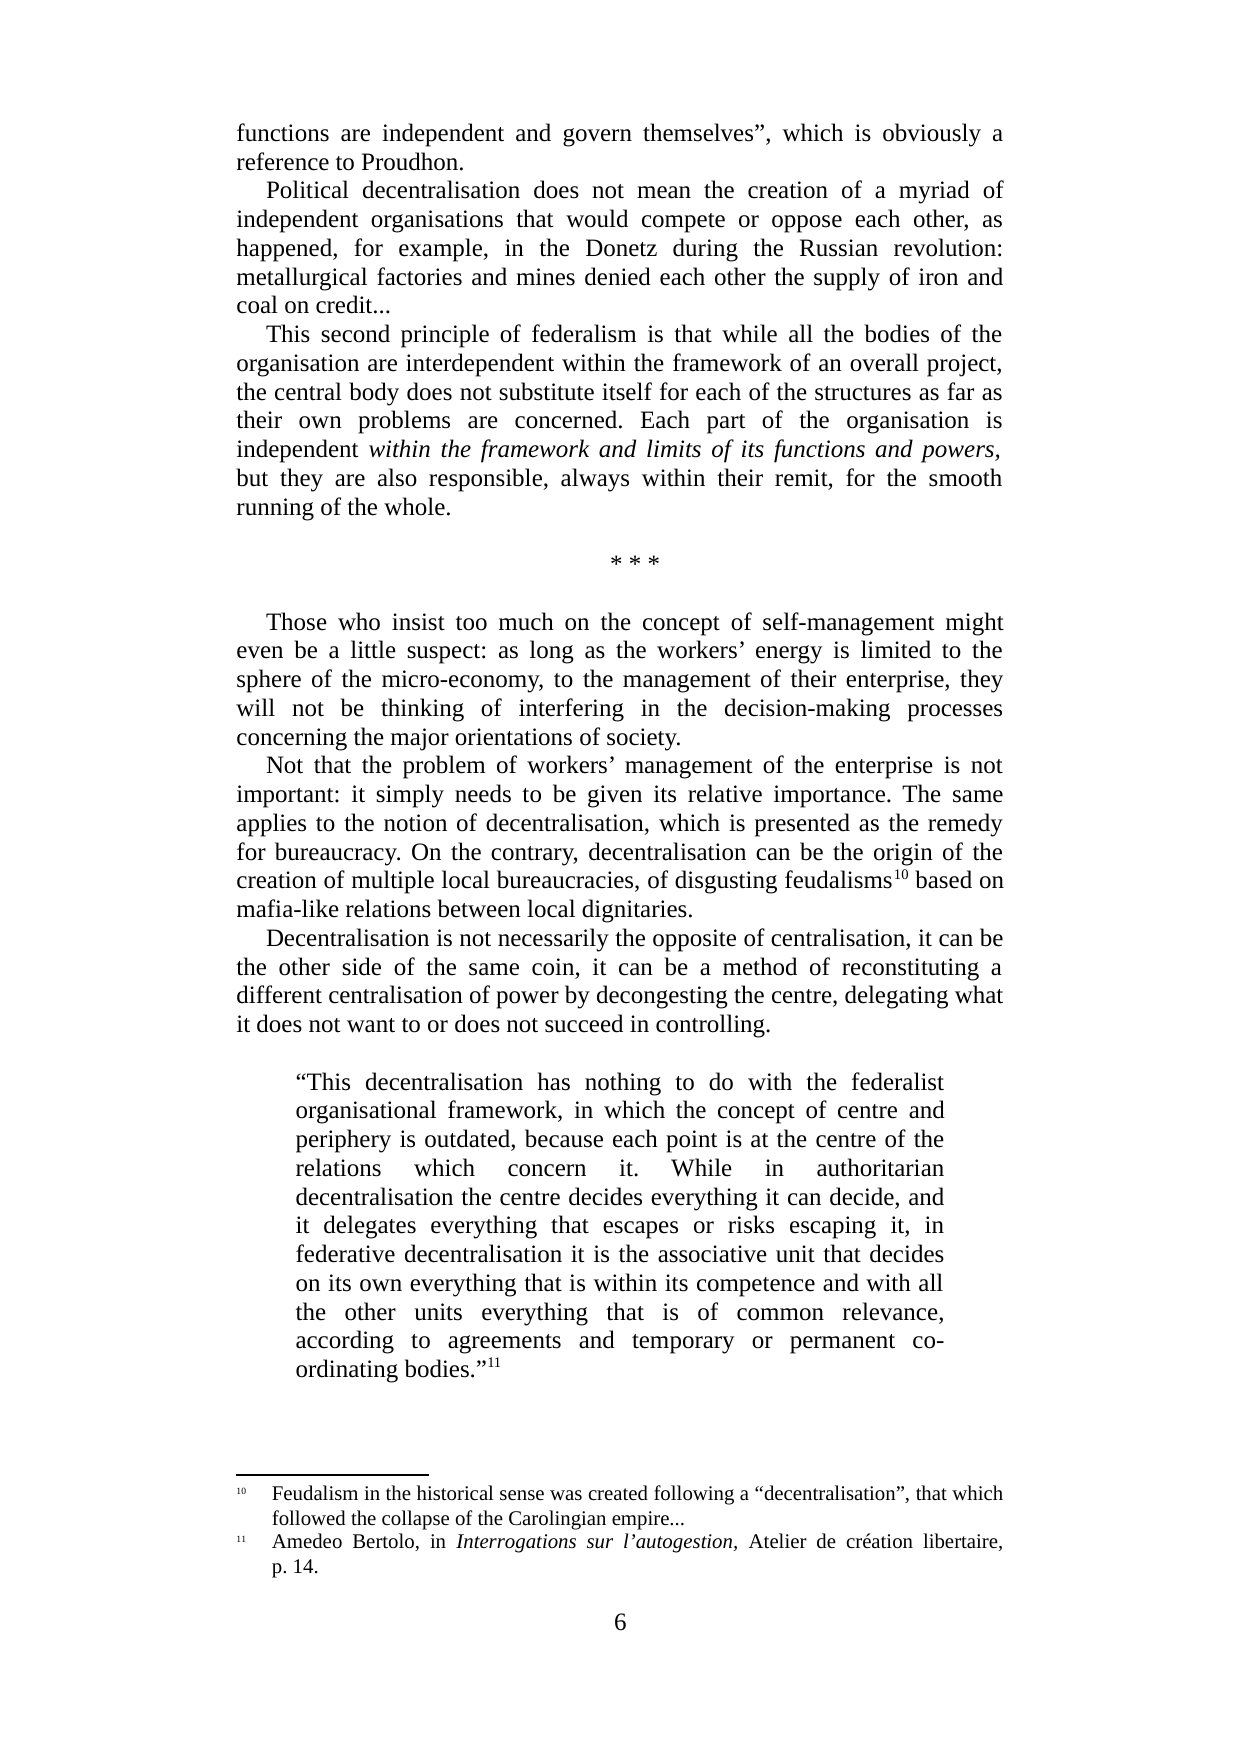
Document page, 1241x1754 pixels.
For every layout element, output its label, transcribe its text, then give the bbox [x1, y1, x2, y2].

text This second principle of federalism is that while all the bodies of the organisation are interdependent within the framework of an overall project, the central body does not substitute itself for each of the structures as far as their own problems are concerned. Each part of the organisation is independent within the framework and limits of its functions and powers, but they are also responsible, always within their remit, for the smooth running of the whole. [236, 319, 1004, 521]
text Decentralisation is not necessarily the opposite of centralisation, it can be the other side of the same coin, it can be a method of reconstituting a different centralisation of power by decongesting the centre, delegating what it does not want to or does not succeed in controlling. [236, 923, 1004, 1038]
text Not that the problem of workers’ management of the enterprise is not important: it simply needs to be given its relative importance. The same applies to the notion of decentralisation, which is presented as the remedy for bureaucracy. On the contrary, decentralisation can be the origin of the creation of multiple local bureaucracies, of disgusting feudalisms based on mafia-like relations between local dignitaries. [236, 751, 1004, 923]
text “This decentralisation has nothing to do with the federalist organisational framework, in which the concept of centre and periphery is outdated, because each point is at the centre of the relations which concern it. While in authoritarian decentralisation the centre decides everything it can decide, and it delegates everything that escapes or risks escaping it, in federative decentralisation it is the associative unit that decides on its own everything that is within its competence and with all the other units everything that is of common relevance, according to agreements and temporary or permanent co-ordinating bodies.” [295, 1067, 945, 1383]
text Amedeo Bertolo, in Interrogations sur l’autogestion, Atelier de création libertaire, p. 14. [236, 1529, 1004, 1578]
text Feudalism in the historical sense was created following a “decentralisation”, that which followed the collapse of the Carolingian empire... [236, 1481, 1004, 1529]
text Political decentralisation does not mean the creation of a myriad of independent organisations that would compete or oppose each other, as happened, for example, in the Donetz during the Russian revolution: metallurgical factories and mines denied each other the supply of iron and coal on credit... [236, 176, 1004, 319]
text functions are independent and govern themselves”, which is obviously a reference to Proudhon. [236, 118, 1004, 176]
text Those who insist too much on the concept of self-management might even be a little suspect: as long as the workers’ energy is limited to the sphere of the micro-economy, to the management of their enterprise, they will not be thinking of interfering in the decision-making processes concerning the major orientations of society. [236, 607, 1004, 751]
text * * * [236, 549, 1004, 578]
